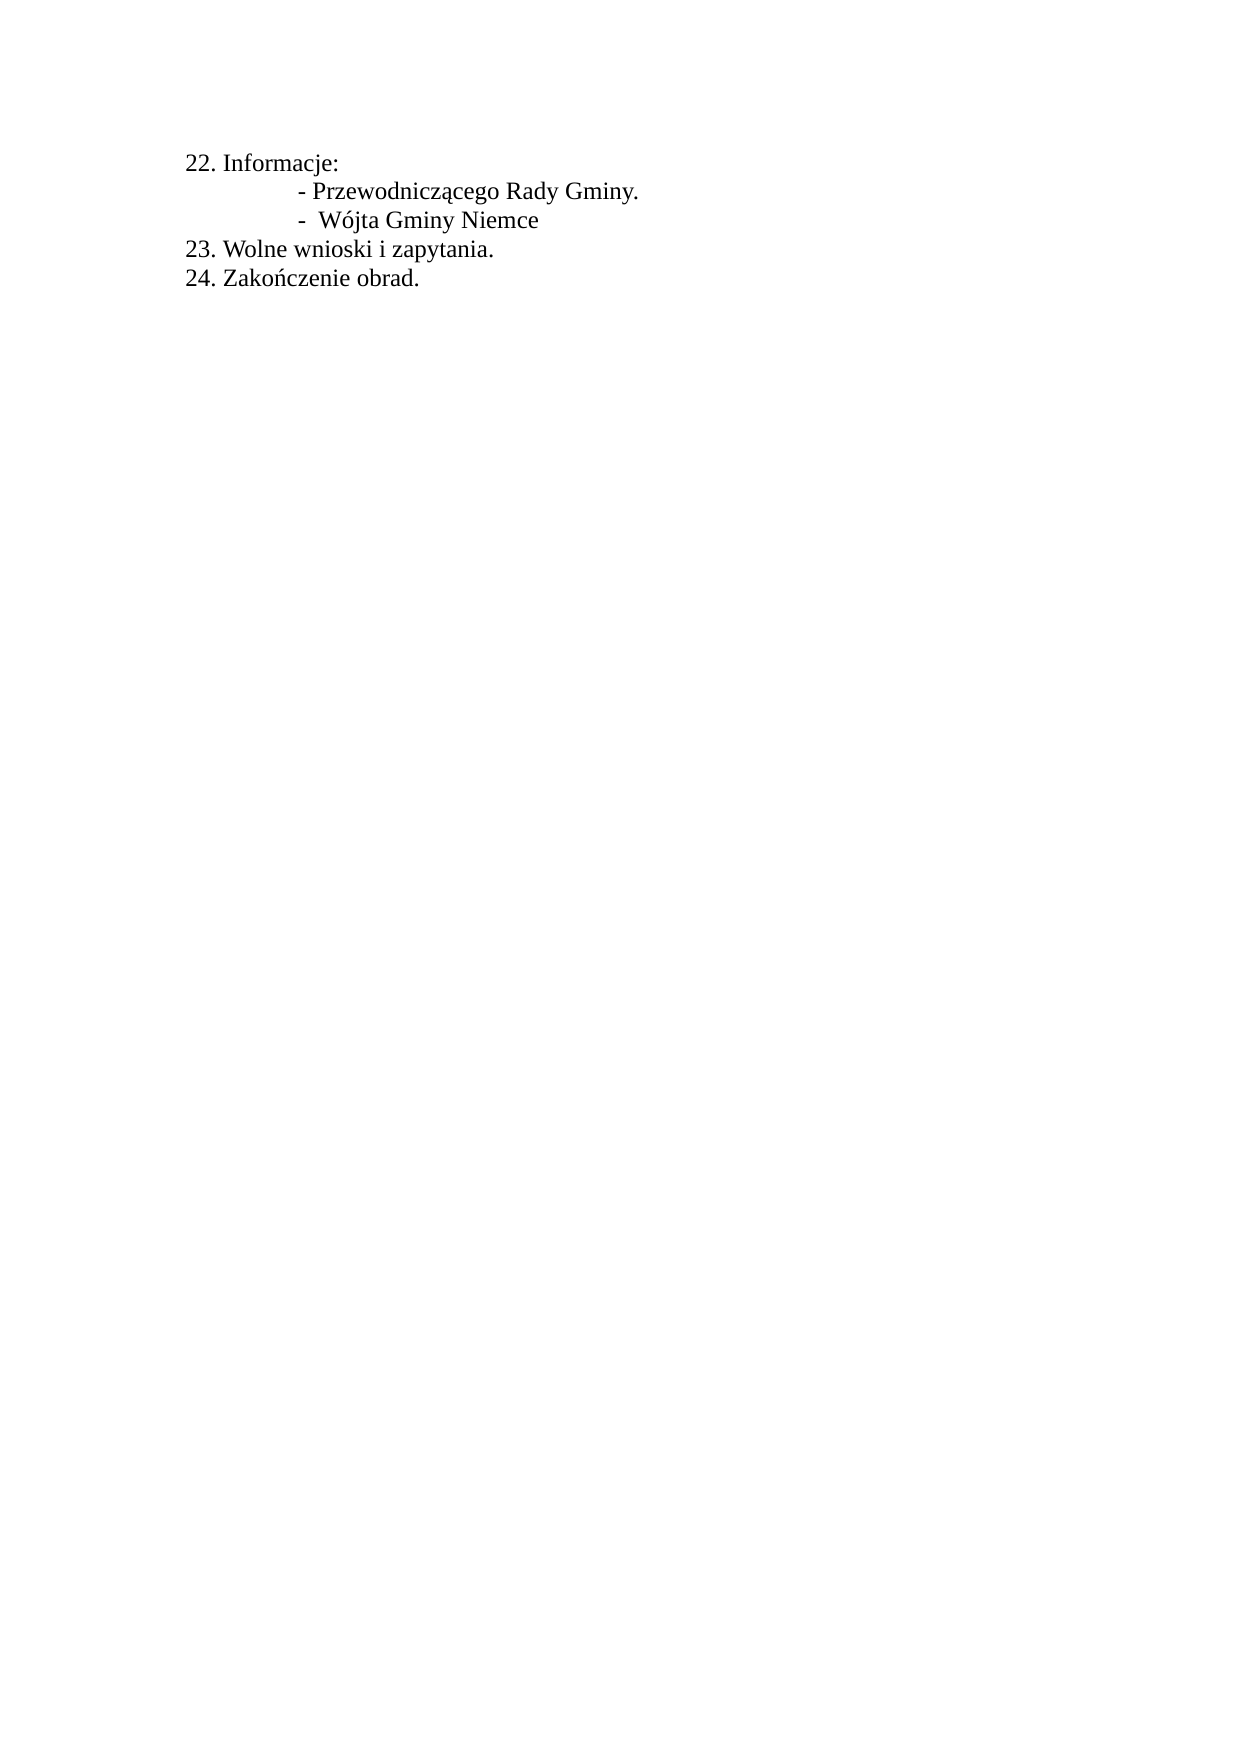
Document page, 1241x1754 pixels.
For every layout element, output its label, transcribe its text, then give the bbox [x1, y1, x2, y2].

list Zakończenie obrad. [185, 263, 1107, 291]
text - Przewodniczącego Rady Gminy. [298, 176, 1107, 205]
list Wolne wnioski i zapytania. [185, 234, 1107, 263]
text - Wójta Gminy Niemce [298, 205, 1107, 234]
list Informacje: [185, 148, 1107, 176]
